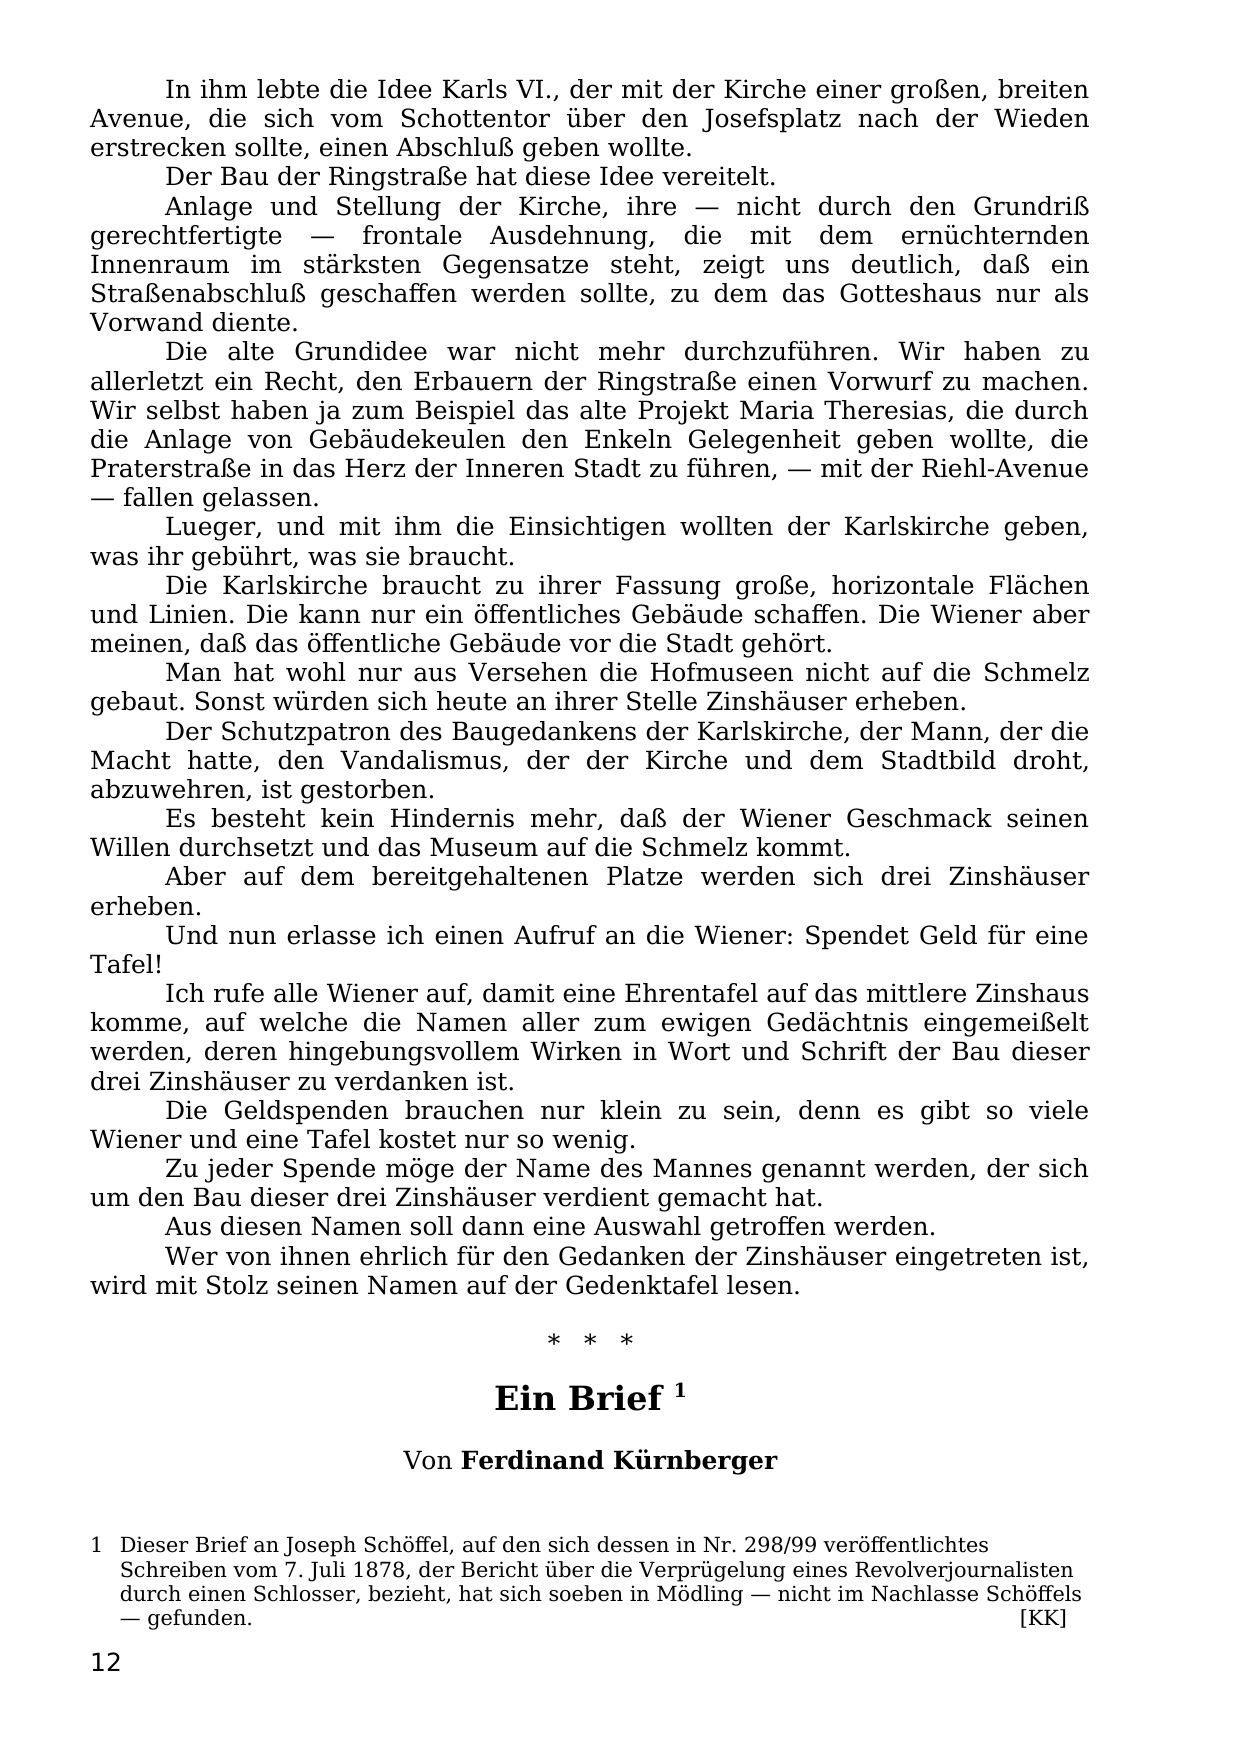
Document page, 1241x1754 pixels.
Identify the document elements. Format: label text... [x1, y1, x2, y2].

text Ein Brief [90, 1358, 1091, 1418]
text Die Karlskirche braucht zu ihrer Fassung große, horizontale Flächen und Linien. Die kann nur ein öffentliches Gebäude schaffen. Die Wiener aber meinen, daß das öffentliche Gebäude vor die Stadt gehört. [90, 571, 1091, 658]
text Lueger, und mit ihm die Einsichtigen wollten der Karlskirche geben, was ihr gebührt, was sie braucht. [90, 512, 1091, 571]
text Und nun erlasse ich einen Aufruf an die Wiener: Spendet Geld für eine Tafel! [90, 921, 1091, 979]
text * * * [90, 1329, 1091, 1358]
text Der Bau der Ringstraße hat diese Idee vereitelt. [90, 162, 1091, 192]
text Es besteht kein Hindernis mehr, daß der Wiener Geschmack seinen Willen durchsetzt und das Museum auf die Schmelz kommt. [90, 804, 1091, 862]
text Wer von ihnen ehrlich für den Gedanken der Zinshäuser eingetreten ist, wird mit Stolz seinen Namen auf der Gedenktafel lesen. [90, 1242, 1091, 1300]
text Man hat wohl nur aus Versehen die Hofmuseen nicht auf die Schmelz gebaut. Sonst würden sich heute an ihrer Stelle Zinshäuser erheben. [90, 658, 1091, 717]
text Von Ferdinand Kürnberger [90, 1418, 1091, 1475]
text Ich rufe alle Wiener auf, damit eine Ehrentafel auf das mittlere Zinshaus komme, auf welche die Namen aller zum ewigen Gedächtnis eingemeißelt werden, deren hingebungsvollem Wirken in Wort und Schrift der Bau dieser drei Zinshäuser zu verdanken ist. [90, 979, 1091, 1096]
text In ihm lebte die Idee Karls VI., der mit der Kirche einer großen, breiten Avenue, die sich vom Schottentor über den Josefsplatz nach der Wieden erstrecken sollte, einen Abschluß geben wollte. [90, 75, 1091, 162]
text Dieser Brief an Joseph Schöffel, auf den sich dessen in Nr. 298/99 veröffentlichtes Schreiben vom 7. Juli 1878, der Bericht über die Verprügelung eines Revolverjournalisten durch einen Schlosser, bezieht, hat sich soeben in Mödling — nicht im Nachlasse Schöffels — gefunden. [KK] [90, 1533, 1091, 1631]
text Aus diesen Namen soll dann eine Auswahl getroffen werden. [90, 1212, 1091, 1242]
text Aber auf dem bereitgehaltenen Platze werden sich drei Zinshäuser erheben. [90, 862, 1091, 921]
text Der Schutzpatron des Baugedankens der Karlskirche, der Mann, der die Macht hatte, den Vandalismus, der der Kirche und dem Stadtbild droht, abzuwehren, ist gestorben. [90, 717, 1091, 804]
text Anlage und Stellung der Kirche, ihre — nicht durch den Grundriß gerechtfertigte — frontale Ausdehnung, die mit dem ernüchternden Innenraum im stärksten Gegensatze steht, zeigt uns deutlich, daß ein Straßenabschluß geschaffen werden sollte, zu dem das Gotteshaus nur als Vorwand diente. [90, 192, 1091, 337]
text Zu jeder Spende möge der Name des Mannes genannt werden, der sich um den Bau dieser drei Zinshäuser verdient gemacht hat. [90, 1154, 1091, 1212]
text Die Geldspenden brauchen nur klein zu sein, denn es gibt so viele Wiener und eine Tafel kostet nur so wenig. [90, 1096, 1091, 1154]
text Die alte Grundidee war nicht mehr durchzuführen. Wir haben zu allerletzt ein Recht, den Erbauern der Ringstraße einen Vorwurf zu machen. Wir selbst haben ja zum Beispiel das alte Projekt Maria Theresias, die durch die Anlage von Gebäudekeulen den Enkeln Gelegenheit geben wollte, die Praterstraße in das Herz der Inneren Stadt zu führen, — mit der Riehl-Avenue — fallen gelassen. [90, 337, 1091, 512]
